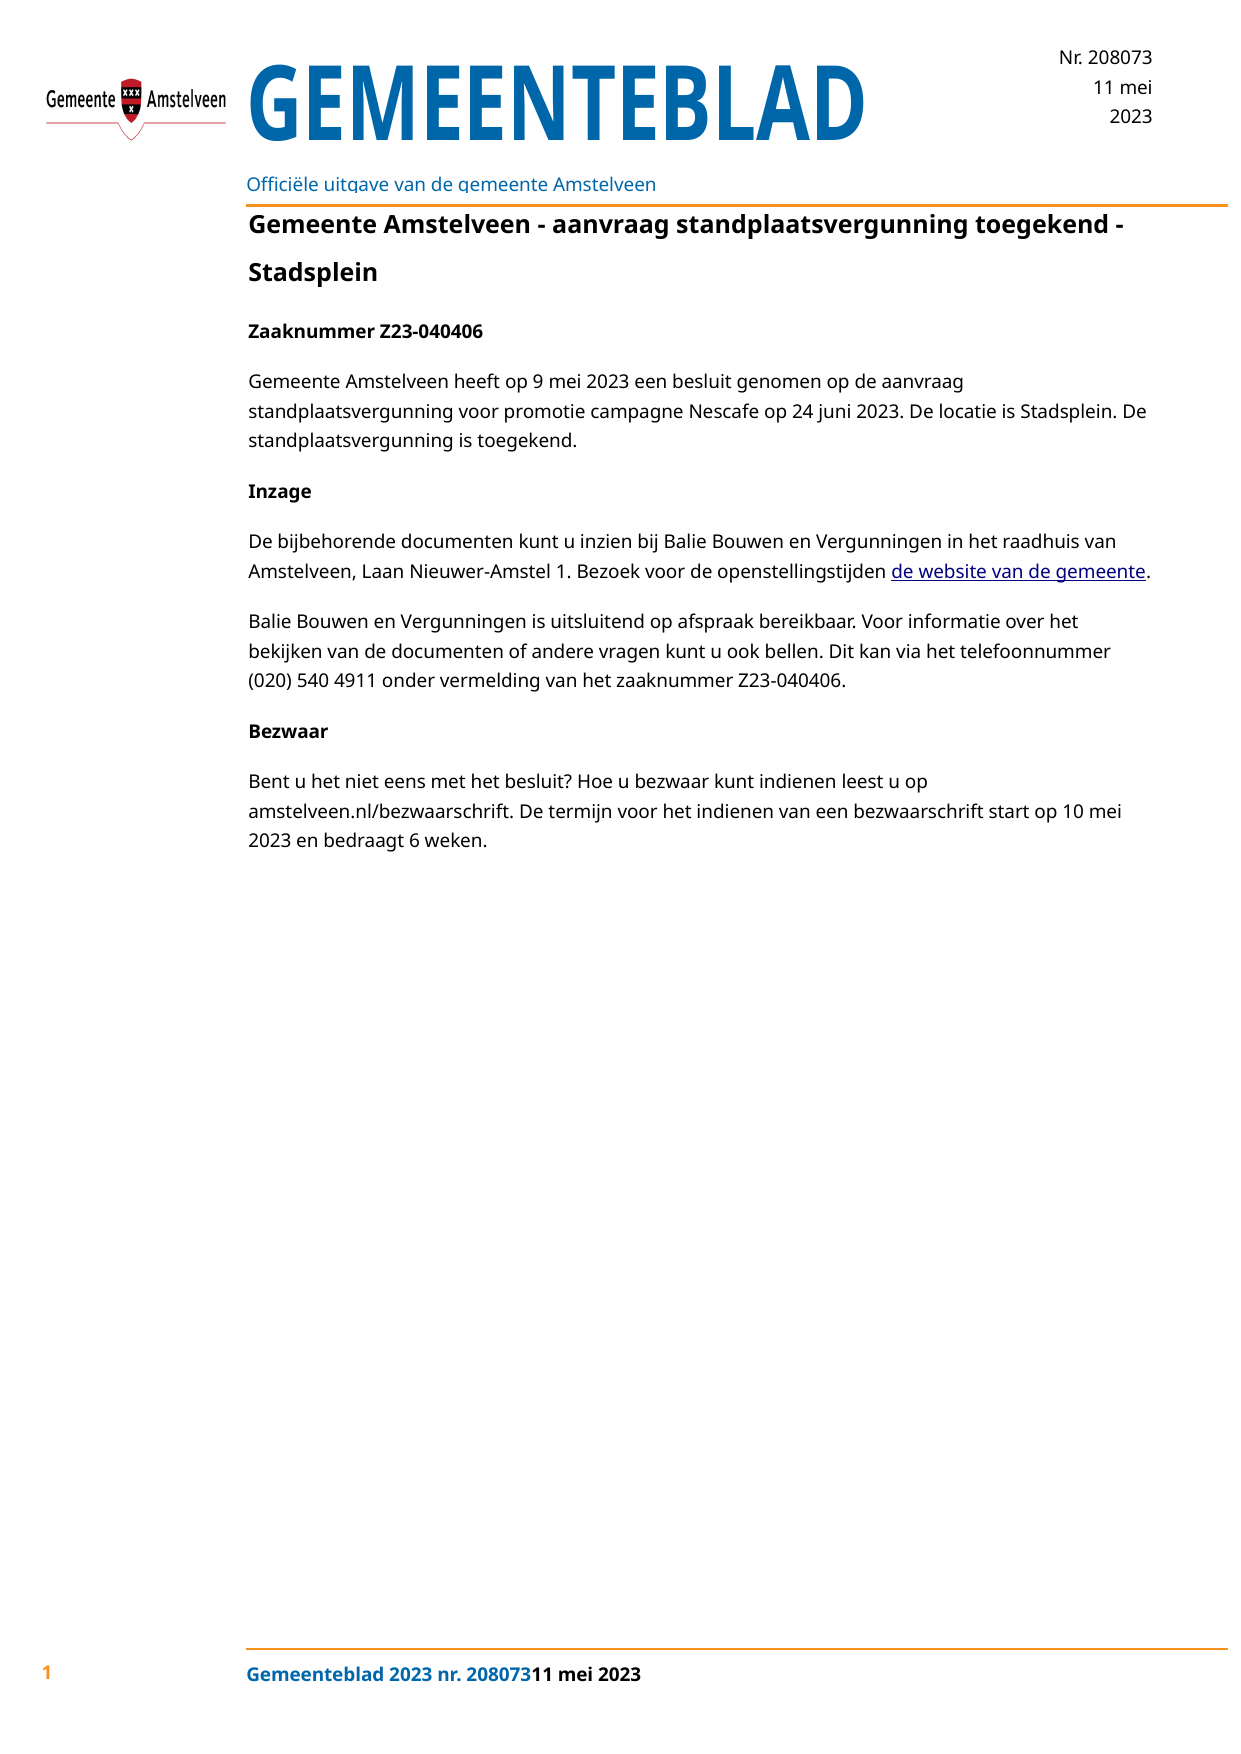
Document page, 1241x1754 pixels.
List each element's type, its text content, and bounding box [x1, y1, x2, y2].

picture [41, 47, 231, 172]
text Zaaknummer Z23-040406 [248, 318, 1152, 344]
text Gemeente Amstelveen heeft op 9 mei 2023 een besluit genomen op de aanvraag standplaatsvergunning voor promotie campagne Nescafe op 24 juni 2023. De locatie is Stadsplein. De standplaatsvergunning is toegekend. [248, 368, 1152, 453]
text Gemeente Amstelveen - aanvraag standplaatsvergunning toegekend - Stadsplein [248, 207, 1152, 288]
text Balie Bouwen en Vergunningen is uitsluitend op afspraak bereikbaar. Voor informatie over het bekijken van de documenten of andere vragen kunt u ook bellen. Dit kan via het telefoonnummer (020) 540 4911 onder vermelding van het zaaknummer Z23-040406. [248, 608, 1152, 693]
text De bijbehorende documenten kunt u inzien bij Balie Bouwen en Vergunningen in het raadhuis van Amstelveen, Laan Nieuwer-Amstel 1. Bezoek voor de openstellingstijden de website van de gemeente. [248, 528, 1152, 584]
text Inzage [248, 478, 1152, 504]
text Bezwaar [248, 718, 1152, 744]
text Bent u het niet eens met het besluit? Hoe u bezwaar kunt indienen leest u op amstelveen.nl/bezwaarschrift. De termijn voor het indienen van een bezwaarschrift start op 10 mei 2023 en bedraagt 6 weken. [248, 768, 1152, 853]
